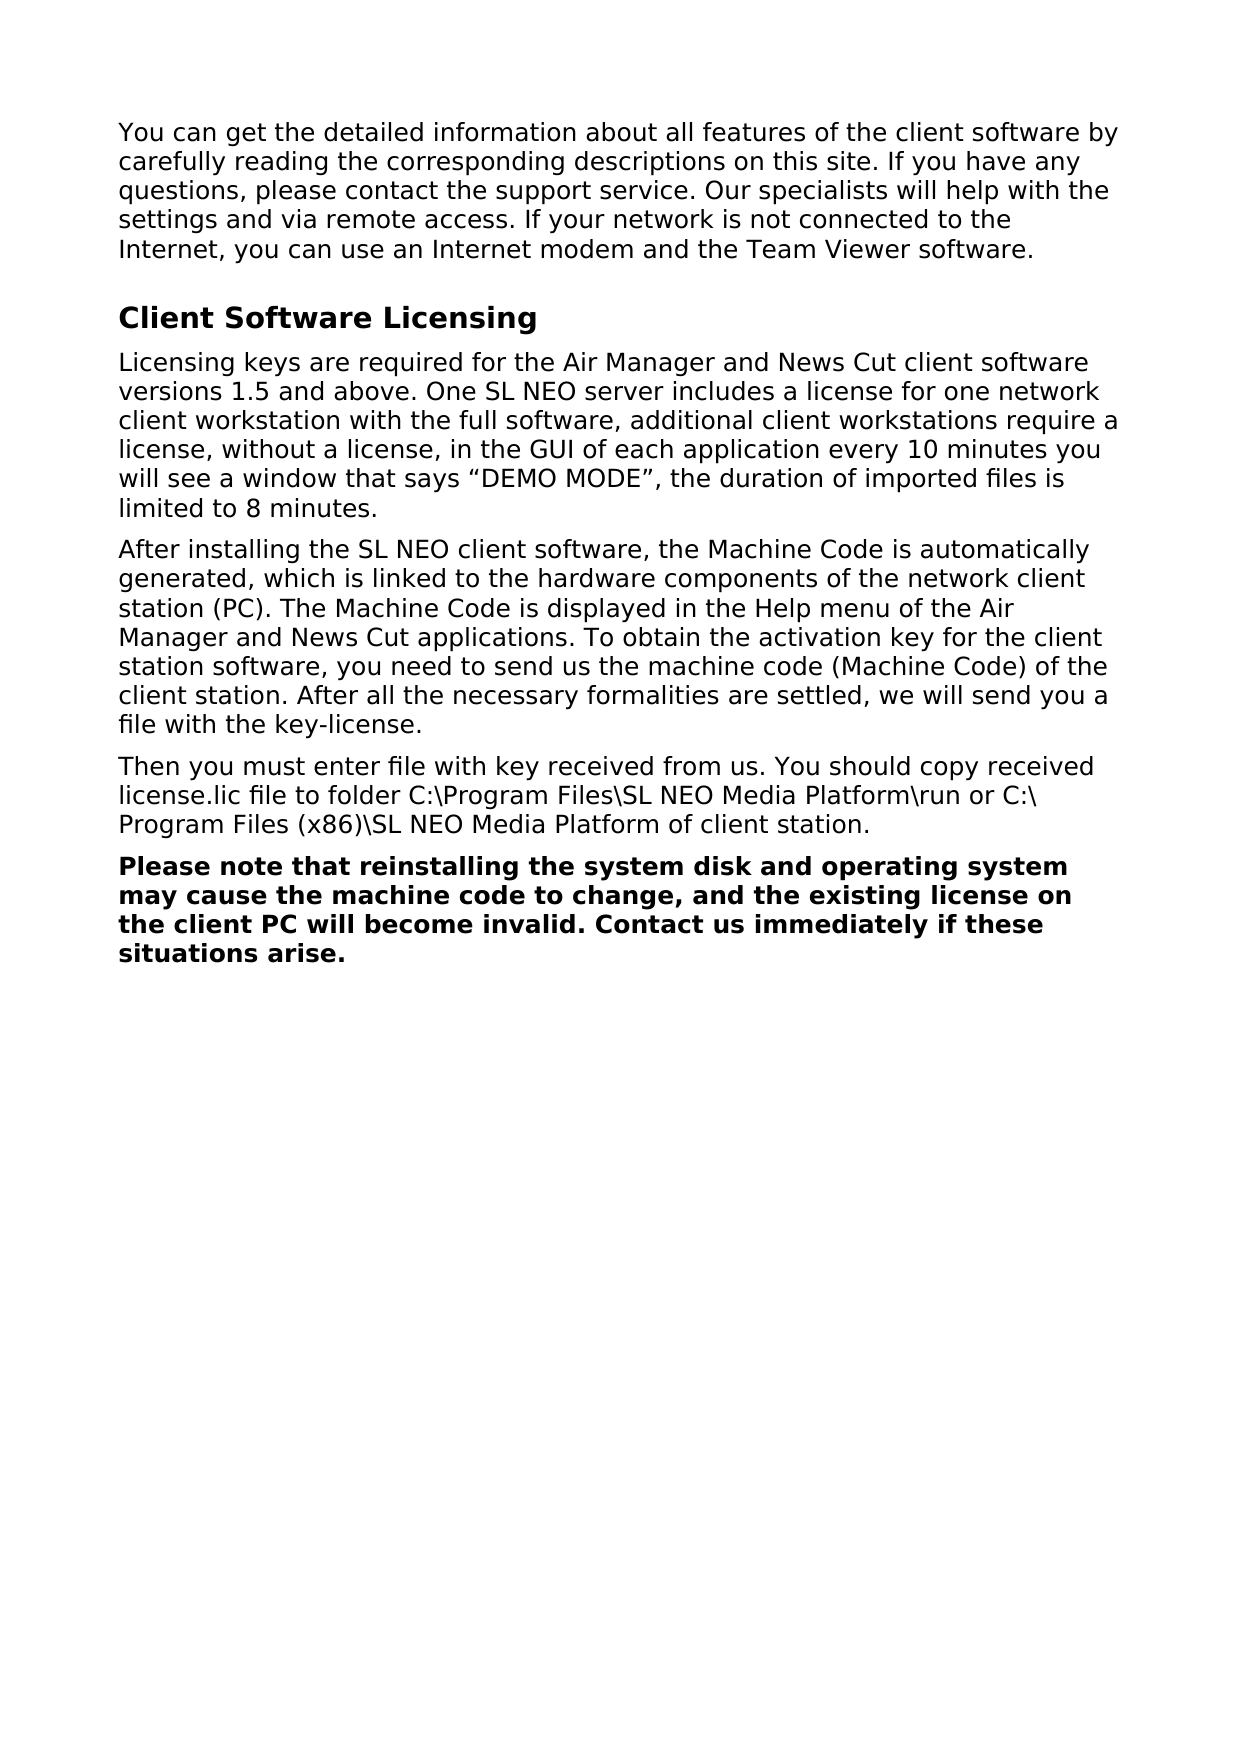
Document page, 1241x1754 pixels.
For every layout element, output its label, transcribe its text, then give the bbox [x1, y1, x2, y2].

text You can get the detailed information about all features of the client software by carefully reading the corresponding descriptions on this site. If you have any questions, please contact the support service. Our specialists will help with the settings and via remote access. If your network is not connected to the Internet, you can use an Internet modem and the Team Viewer software. [118, 118, 1122, 264]
subtitle Client Software Licensing [118, 301, 1122, 335]
text After installing the SL NEO client software, the Machine Code is automatically generated, which is linked to the hardware components of the network client station (PC). The Machine Code is displayed in the Help menu of the Air Manager and News Cut applications. To obtain the activation key for the client station software, you need to send us the machine code (Machine Code) of the client station. After all the necessary formalities are settled, we will send you a file with the key-license. [118, 535, 1122, 739]
text Licensing keys are required for the Air Manager and News Cut client software versions 1.5 and above. One SL NEO server includes a license for one network client workstation with the full software, additional client workstations require a license, without a license, in the GUI of each application every 10 minutes you will see a window that says “DEMO MODE”, the duration of imported files is limited to 8 minutes. [118, 348, 1122, 523]
text Then you must enter file with key received from us. You should copy received license.lic file to folder C:\Program Files\SL NEO Media Platform\run or C:\Program Files (x86)\SL NEO Media Platform of client station. [118, 752, 1122, 839]
text Please note that reinstalling the system disk and operating system may cause the machine code to change, and the existing license on the client PC will become invalid. Contact us immediately if these situations arise. [118, 852, 1122, 969]
